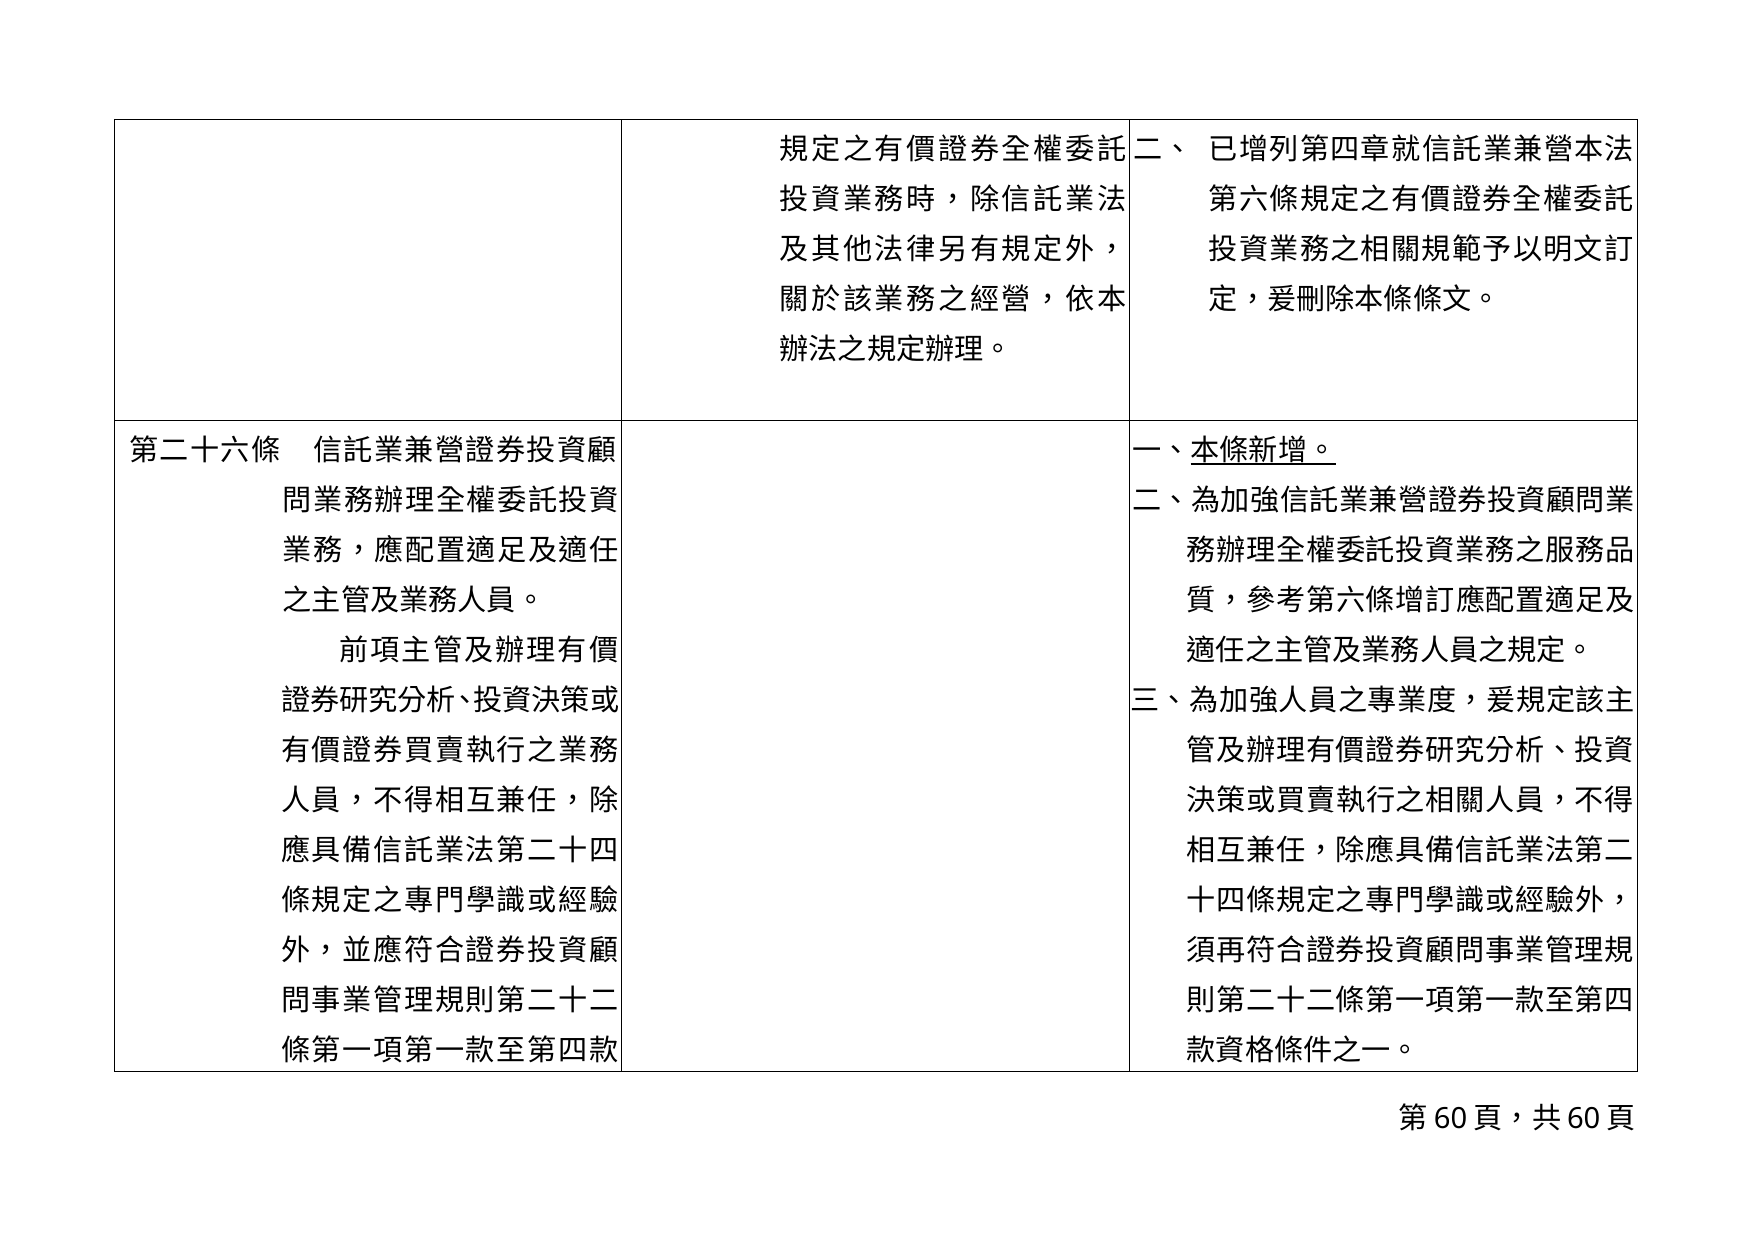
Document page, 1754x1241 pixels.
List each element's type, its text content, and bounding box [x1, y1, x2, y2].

table_cell [622, 421, 1129, 1071]
table_cell 第二十六條 信託業兼營證券投資顧問業務辦理全權委託投資業務，應配置適足及適任之主管及業務人員。 前項主管及辦理有價證券研究分析、投資決策或有價證券買賣執行之業務人員，不得相互兼任，除應具備信託業法第二十四條規定之專門學識或經驗外，並應符合證券投資顧問事業管理規則第二十二條第一項第一款至第四款 [115, 421, 621, 1071]
table_cell 一、本條新增。 二、為加強信託業兼營證券投資顧問業務辦理全權委託投資業務之服務品質，參考第六條增訂應配置適足及適任之主管及業務人員之規定。 三、為加強人員之專業度，爰規定該主管及辦理有價證券研究分析、投資決策或買賣執行之相關人員，不得相互兼任，除應具備信託業法第二十四條規定之專門學識或經驗外，須再符合證券投資顧問事業管理規則第二十二條第一項第一款至第四款資格條件之一。 [1130, 421, 1637, 1071]
table_cell [115, 120, 621, 420]
table_cell 本條刪除。 已增列第四章就信託業兼營本法第六條規定之有價證券全權委託投資業務之相關規範予以明文訂定，爰刪除本條條文。 [1130, 120, 1637, 420]
table_cell 規定之有價證券全權委託投資業務時，除信託業法及其他法律另有規定外，關於該業務之經營，依本辦法之規定辦理。 [622, 120, 1129, 420]
